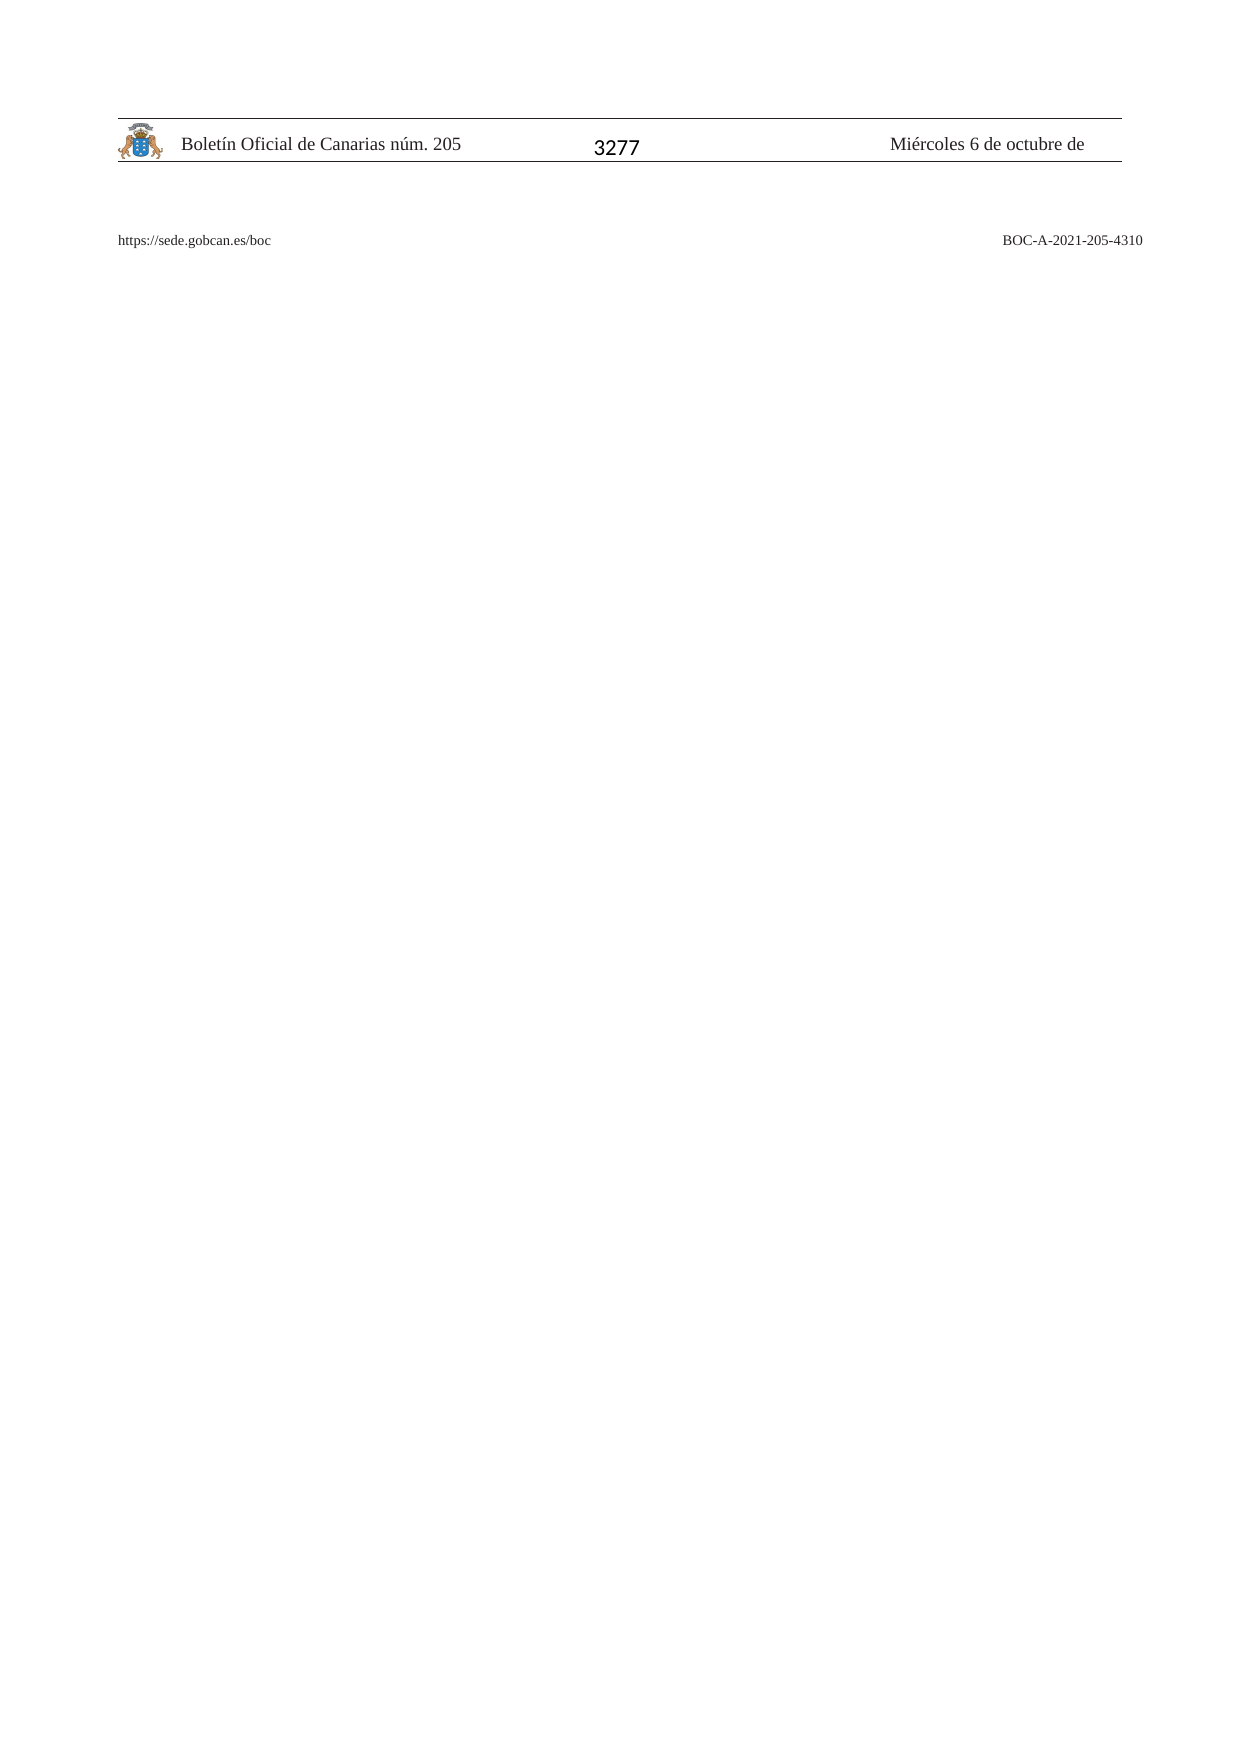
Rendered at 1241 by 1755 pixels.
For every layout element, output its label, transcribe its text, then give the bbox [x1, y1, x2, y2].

text https://sede.gobcan.es/boc BOC-A-2021-205-4310 [118, 232, 1155, 248]
